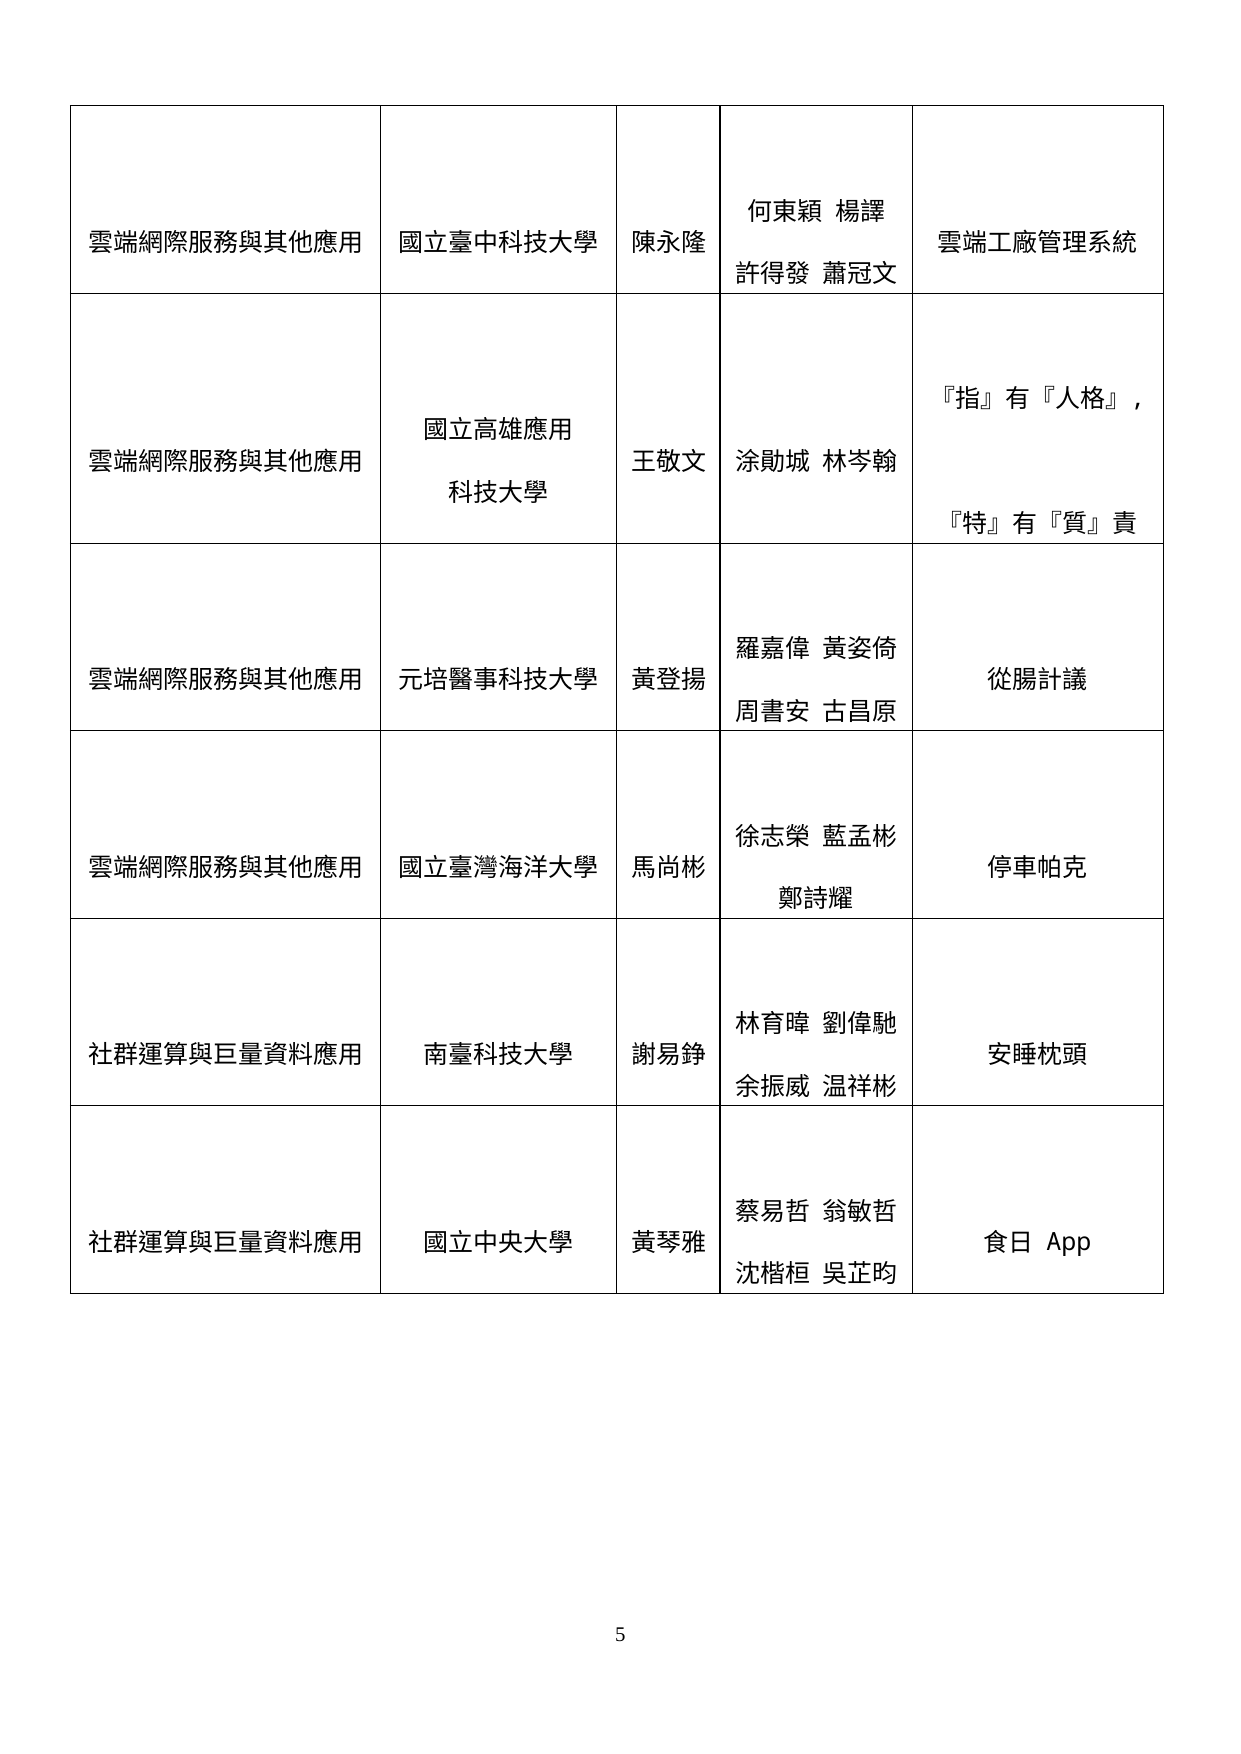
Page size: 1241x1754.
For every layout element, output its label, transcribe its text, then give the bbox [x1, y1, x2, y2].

table_cell 安睡枕頭 [913, 919, 1163, 1105]
table_cell 國立臺灣海洋大學 [381, 731, 616, 918]
table_cell 社群運算與巨量資料應用 [71, 919, 380, 1105]
table_cell 雲端網際服務與其他應用 [71, 731, 380, 918]
table_cell 雲端網際服務與其他應用 [71, 294, 380, 543]
table_cell 林育暐 劉偉馳 余振威 温祥彬 [721, 919, 912, 1105]
table_cell 馬尚彬 [617, 731, 719, 918]
table_cell 國立中央大學 [381, 1106, 616, 1293]
table_cell 從腸計議 [913, 544, 1163, 730]
table_cell 黃登揚 [617, 544, 719, 730]
table_cell 雲端網際服務與其他應用 [71, 106, 380, 293]
table_cell 雲端網際服務與其他應用 [71, 544, 380, 730]
table_cell 蔡易哲 翁敏哲 沈楷桓 吳芷昀 [721, 1106, 912, 1293]
table_cell 國立高雄應用 科技大學 [381, 294, 616, 543]
table_cell 國立臺中科技大學 [381, 106, 616, 293]
table_cell 謝易錚 [617, 919, 719, 1105]
table_cell 王敬文 [617, 294, 719, 543]
table_cell 社群運算與巨量資料應用 [71, 1106, 380, 1293]
table_cell 陳永隆 [617, 106, 719, 293]
table_cell 涂勛城 林岑翰 [721, 294, 912, 543]
table_cell 『指』有『人格』, 『特』有『質』責 [913, 294, 1163, 543]
table_cell 徐志榮 藍孟彬 鄭詩耀 [721, 731, 912, 918]
table_cell 元培醫事科技大學 [381, 544, 616, 730]
table_cell 何東穎 楊譯 許得發 蕭冠文 [721, 106, 912, 293]
table_cell 羅嘉偉 黃姿倚 周書安 古昌原 [721, 544, 912, 730]
table_cell 黃琴雅 [617, 1106, 719, 1293]
table_cell 南臺科技大學 [381, 919, 616, 1105]
table_cell 雲端工廠管理系統 [913, 106, 1163, 293]
table_cell 食日 App [913, 1106, 1163, 1293]
table_cell 停車帕克 [913, 731, 1163, 918]
